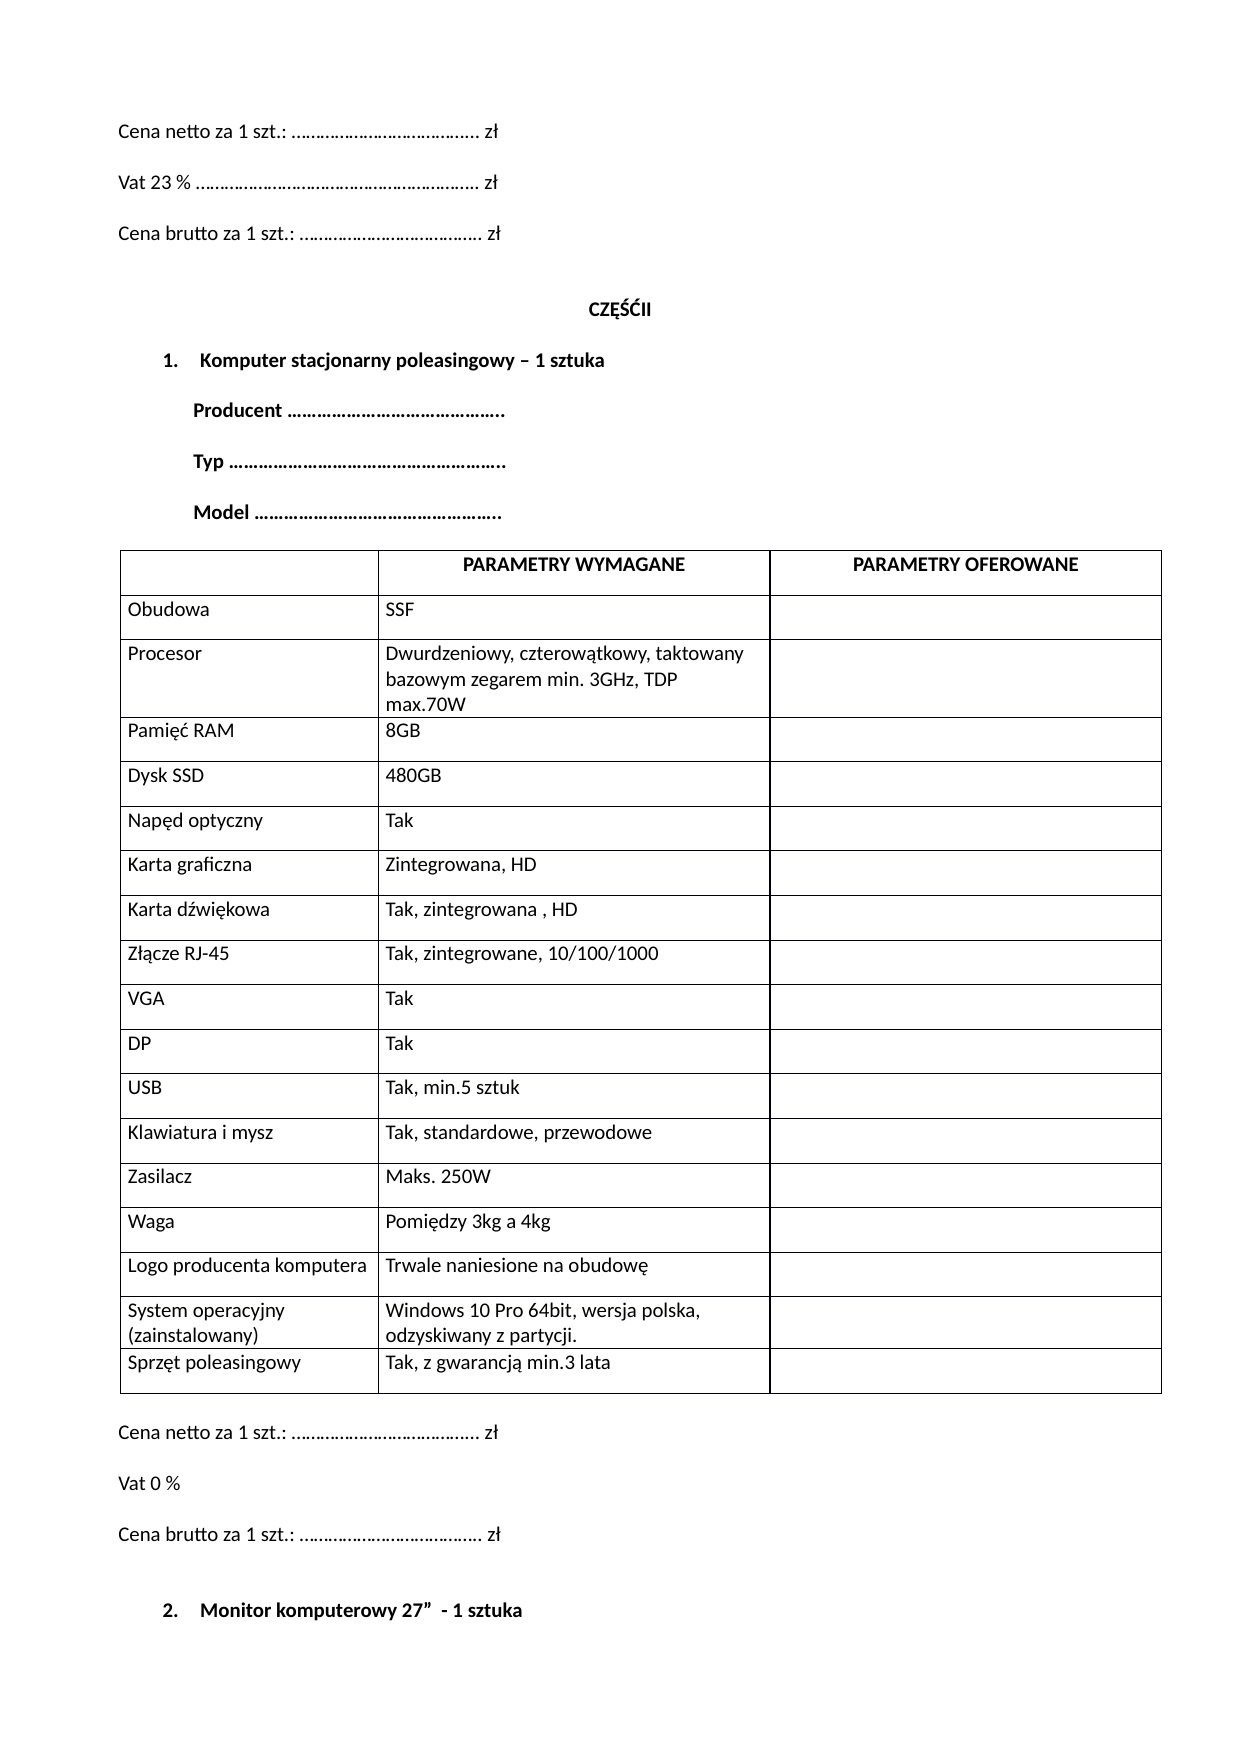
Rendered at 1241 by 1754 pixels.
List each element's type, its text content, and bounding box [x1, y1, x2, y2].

table_cell Zintegrowana, HD [379, 851, 769, 895]
table_cell [771, 762, 1161, 806]
table_cell [771, 1119, 1161, 1162]
table_cell [771, 1208, 1161, 1252]
table_cell VGA [121, 985, 378, 1029]
table_cell Karta graficzna [121, 851, 378, 895]
list Monitor komputerowy 27” - 1 sztuka [162, 1597, 1122, 1622]
table_cell [771, 985, 1161, 1029]
table_cell [771, 1297, 1161, 1348]
table_cell Karta dźwiękowa [121, 896, 378, 939]
table_cell Tak, zintegrowane, 10/100/1000 [379, 941, 769, 984]
table_cell Tak, z gwarancją min.3 lata [379, 1349, 769, 1393]
table_cell [771, 807, 1161, 850]
table_cell Napęd optyczny [121, 807, 378, 850]
table_cell 480GB [379, 762, 769, 806]
table_cell [771, 1349, 1161, 1393]
table_cell Trwale naniesione na obudowę [379, 1253, 769, 1296]
text Cena brutto za 1 szt.: ……………………………….. zł [118, 220, 1122, 245]
table_cell Windows 10 Pro 64bit, wersja polska, odzyskiwany z partycji. [379, 1297, 769, 1348]
table_cell Pomiędzy 3kg a 4kg [379, 1208, 769, 1252]
table_cell [771, 896, 1161, 939]
table_cell USB [121, 1074, 378, 1118]
table_cell Tak [379, 1030, 769, 1073]
table_cell Tak, standardowe, przewodowe [379, 1119, 769, 1162]
table_cell SSF [379, 596, 769, 639]
text Cena netto za 1 szt.: ………………………………... zł [118, 118, 1122, 143]
text Model ………………………………………….. [193, 499, 1122, 525]
table_cell Procesor [121, 640, 378, 717]
table_cell [771, 1030, 1161, 1073]
text Producent …………………………………….. [193, 398, 1122, 423]
table_cell Zasilacz [121, 1164, 378, 1207]
table_header PARAMETRY WYMAGANE [379, 551, 769, 595]
table_cell 8GB [379, 718, 769, 761]
table_cell Tak [379, 807, 769, 850]
table_cell [771, 1074, 1161, 1118]
text Typ ……………………………………………….. [193, 448, 1122, 474]
table_cell [771, 1164, 1161, 1207]
table_cell Waga [121, 1208, 378, 1252]
table_cell [771, 596, 1161, 639]
table_cell Maks. 250W [379, 1164, 769, 1207]
table_cell [771, 941, 1161, 984]
table_header [121, 551, 378, 595]
text Cena netto za 1 szt.: ………………………………... zł [118, 1419, 1122, 1444]
table_header PARAMETRY OFEROWANE [771, 551, 1161, 595]
table_cell System operacyjny (zainstalowany) [121, 1297, 378, 1348]
table_cell Tak, zintegrowana , HD [379, 896, 769, 939]
table_cell Klawiatura i mysz [121, 1119, 378, 1162]
table_cell [771, 1253, 1161, 1296]
table_cell Obudowa [121, 596, 378, 639]
text Vat 23 % ………………………………………………….. zł [118, 169, 1122, 194]
table_cell Sprzęt poleasingowy [121, 1349, 378, 1393]
table_cell Pamięć RAM [121, 718, 378, 761]
table_cell Dysk SSD [121, 762, 378, 806]
table_cell [771, 718, 1161, 761]
text Vat 0 % [118, 1470, 1122, 1495]
table_cell DP [121, 1030, 378, 1073]
list Komputer stacjonarny poleasingowy – 1 sztuka [162, 347, 1122, 372]
text Cena brutto za 1 szt.: ……………………………….. zł [118, 1521, 1122, 1546]
table_cell [771, 640, 1161, 717]
table_cell Dwurdzeniowy, czterowątkowy, taktowany bazowym zegarem min. 3GHz, TDP max.70W [379, 640, 769, 717]
table_cell Złącze RJ-45 [121, 941, 378, 984]
table_cell Tak, min.5 sztuk [379, 1074, 769, 1118]
table_cell Tak [379, 985, 769, 1029]
table_cell [771, 851, 1161, 895]
text CZĘŚĆII [118, 296, 1122, 321]
table_cell Logo producenta komputera [121, 1253, 378, 1296]
